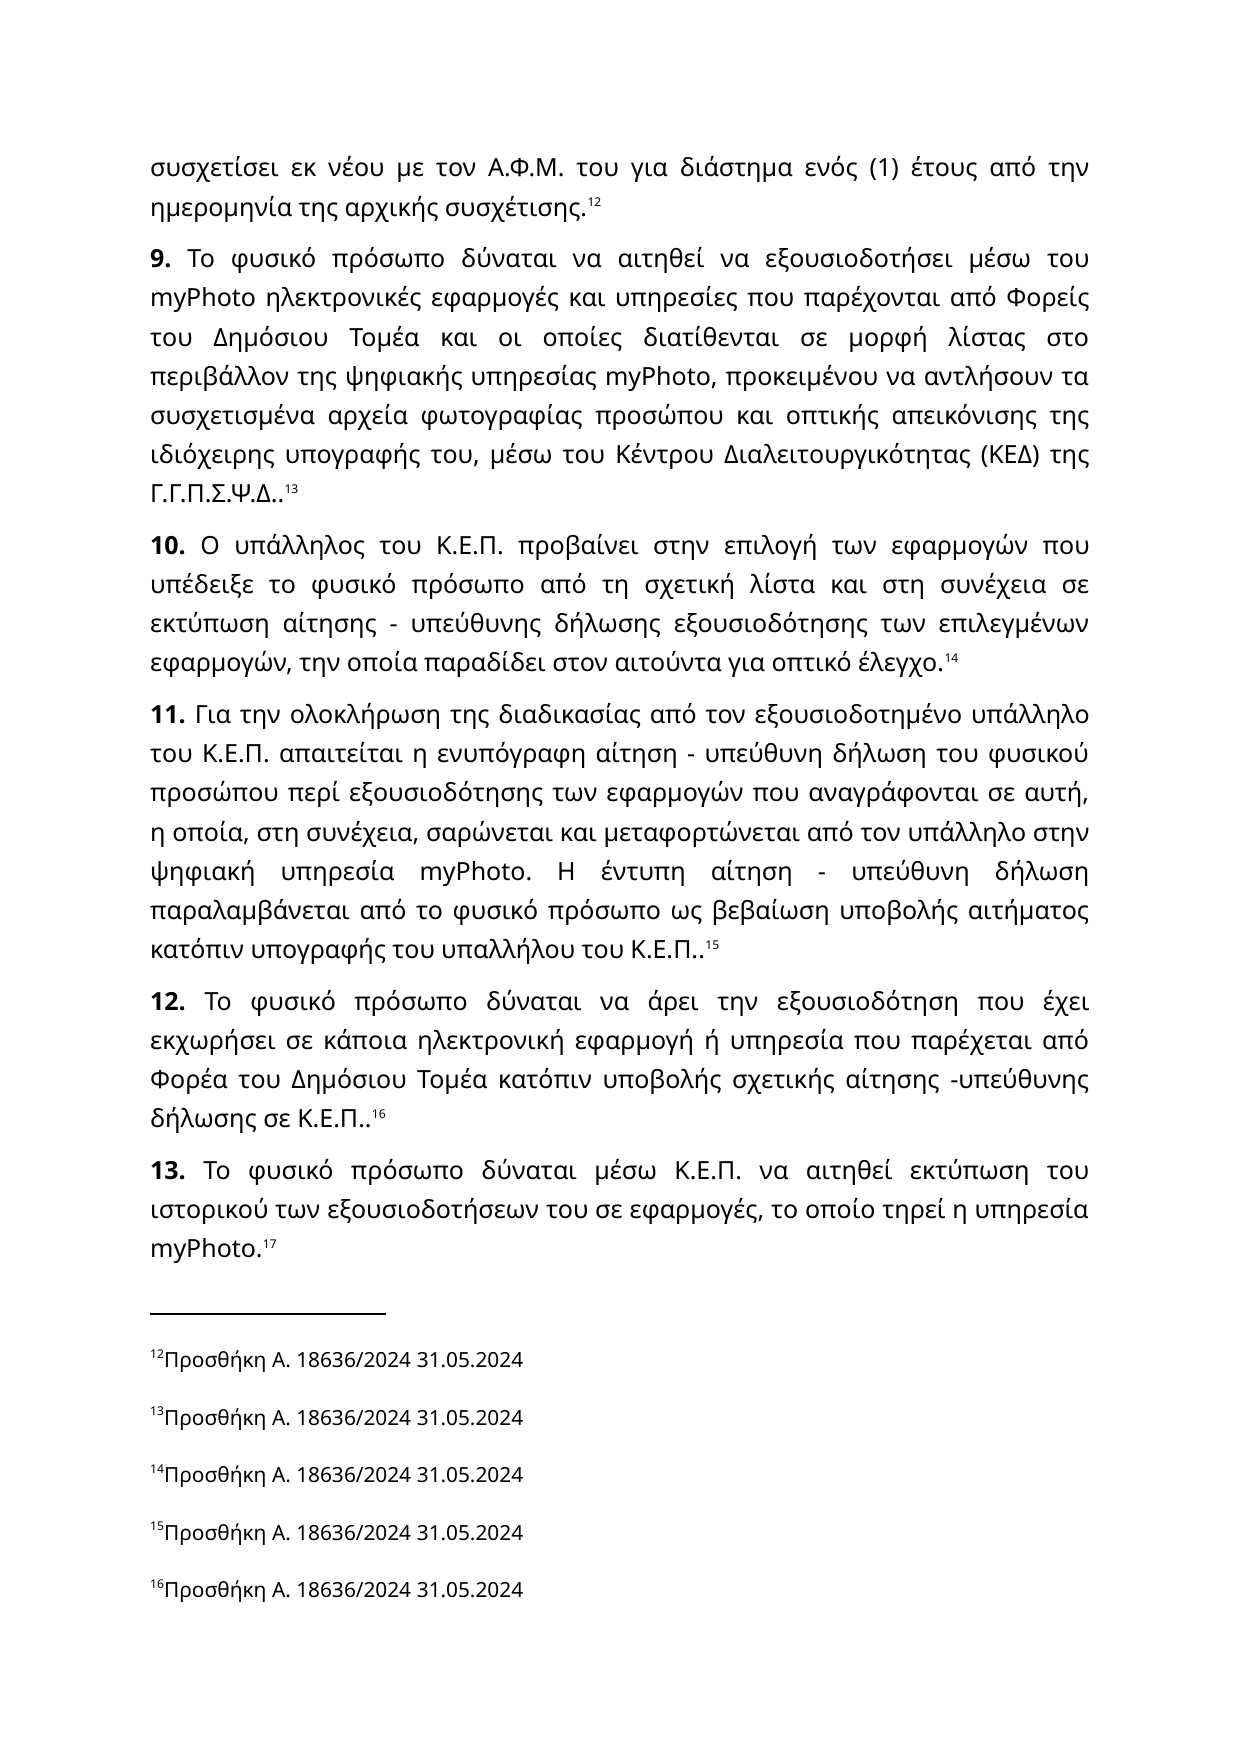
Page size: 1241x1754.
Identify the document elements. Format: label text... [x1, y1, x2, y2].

text Προσθήκη A. 18636/2024 31.05.2024 [150, 1460, 1090, 1489]
text Προσθήκη A. 18636/2024 31.05.2024 [150, 1518, 1090, 1546]
text 9. Το φυσικό πρόσωπο δύναται να αιτηθεί να εξουσιοδοτήσει μέσω του myPhoto ηλεκτρονικές εφαρμογές και υπηρεσίες που παρέχονται από Φορείς του Δημόσιου Τομέα και οι οποίες διατίθενται σε μορφή λίστας στο περιβάλλον της ψηφιακής υπηρεσίας myPhoto, προκειμένου να αντλήσουν τα συσχετισμένα αρχεία φωτογραφίας προσώπου και οπτικής απεικόνισης της ιδιόχειρης υπογραφής του, μέσω του Κέντρου Διαλειτουργικότητας (ΚΕΔ) της Γ.Γ.Π.Σ.Ψ.Δ.. [150, 241, 1090, 510]
text συσχετίσει εκ νέου με τον Α.Φ.Μ. του για διάστημα ενός (1) έτους από την ημερομηνία της αρχικής συσχέτισης. [150, 150, 1090, 223]
text Προσθήκη A. 18636/2024 31.05.2024 [150, 1345, 1090, 1373]
text 12. Το φυσικό πρόσωπο δύναται να άρει την εξουσιοδότηση που έχει εκχωρήσει σε κάποια ηλεκτρονική εφαρμογή ή υπηρεσία που παρέχεται από Φορέα του Δημόσιου Τομέα κατόπιν υποβολής σχετικής αίτησης -υπεύθυνης δήλωσης σε Κ.Ε.Π.. [150, 983, 1090, 1135]
text 11. Για την ολοκλήρωση της διαδικασίας από τον εξουσιοδοτημένο υπάλληλο του Κ.Ε.Π. απαιτείται η ενυπόγραφη αίτηση - υπεύθυνη δήλωση του φυσικού προσώπου περί εξουσιοδότησης των εφαρμογών που αναγράφονται σε αυτή, η οποία, στη συνέχεια, σαρώνεται και μεταφορτώνεται από τον υπάλληλο στην ψηφιακή υπηρεσία myPhoto. Η έντυπη αίτηση - υπεύθυνη δήλωση παραλαμβάνεται από το φυσικό πρόσωπο ως βεβαίωση υποβολής αιτήματος κατόπιν υπογραφής του υπαλλήλου του Κ.Ε.Π.. [150, 697, 1090, 966]
text 10. Ο υπάλληλος του Κ.Ε.Π. προβαίνει στην επιλογή των εφαρμογών που υπέδειξε το φυσικό πρόσωπο από τη σχετική λίστα και στη συνέχεια σε εκτύπωση αίτησης - υπεύθυνης δήλωσης εξουσιοδότησης των επιλεγμένων εφαρμογών, την οποία παραδίδει στον αιτούντα για οπτικό έλεγχο. [150, 527, 1090, 679]
text 13. Το φυσικό πρόσωπο δύναται μέσω Κ.Ε.Π. να αιτηθεί εκτύπωση του ιστορικού των εξουσιοδοτήσεων του σε εφαρμογές, το οποίο τηρεί η υπηρεσία myPhoto. [150, 1152, 1090, 1265]
text Προσθήκη A. 18636/2024 31.05.2024 [150, 1576, 1090, 1604]
text Προσθήκη A. 18636/2024 31.05.2024 [150, 1403, 1090, 1431]
